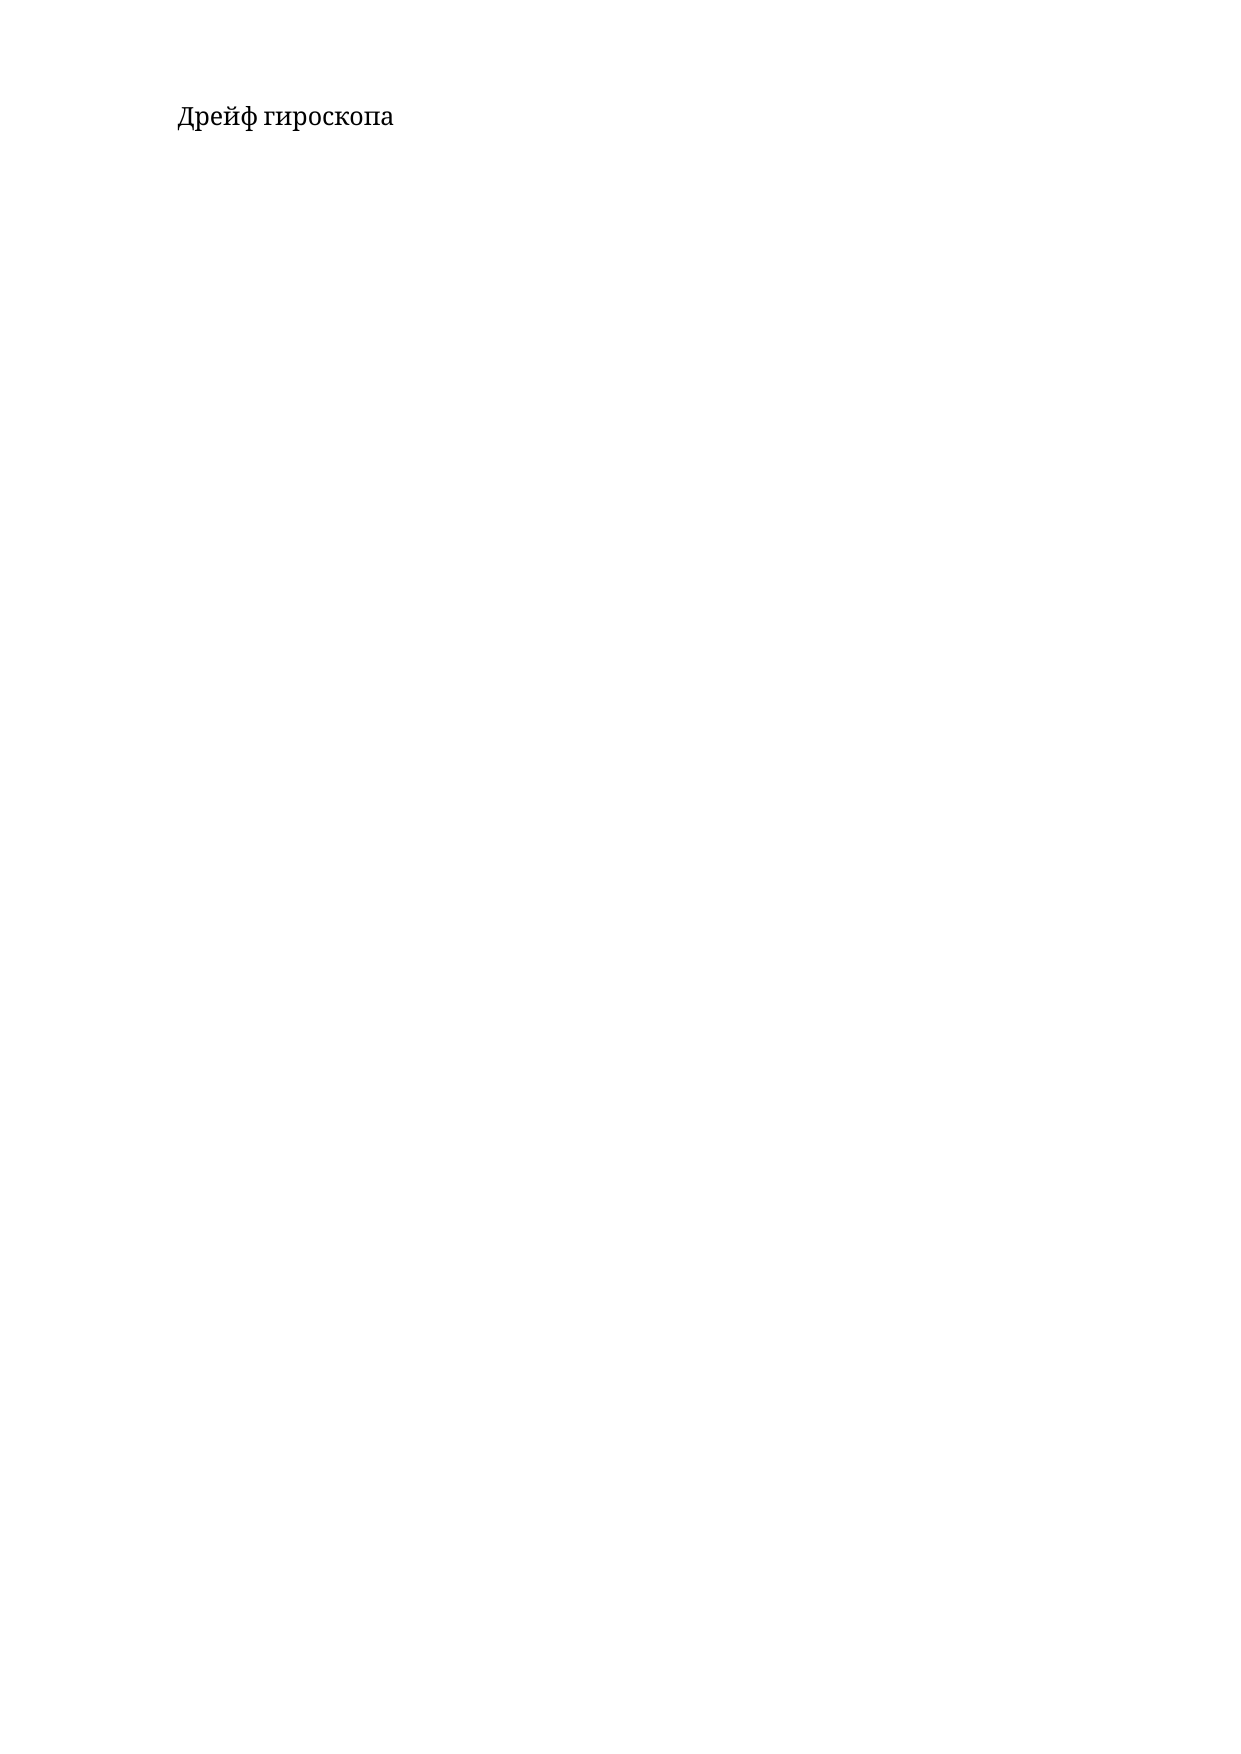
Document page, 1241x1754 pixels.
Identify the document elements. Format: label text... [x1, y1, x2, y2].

text Дрейф гироскопа [177, 103, 1152, 131]
